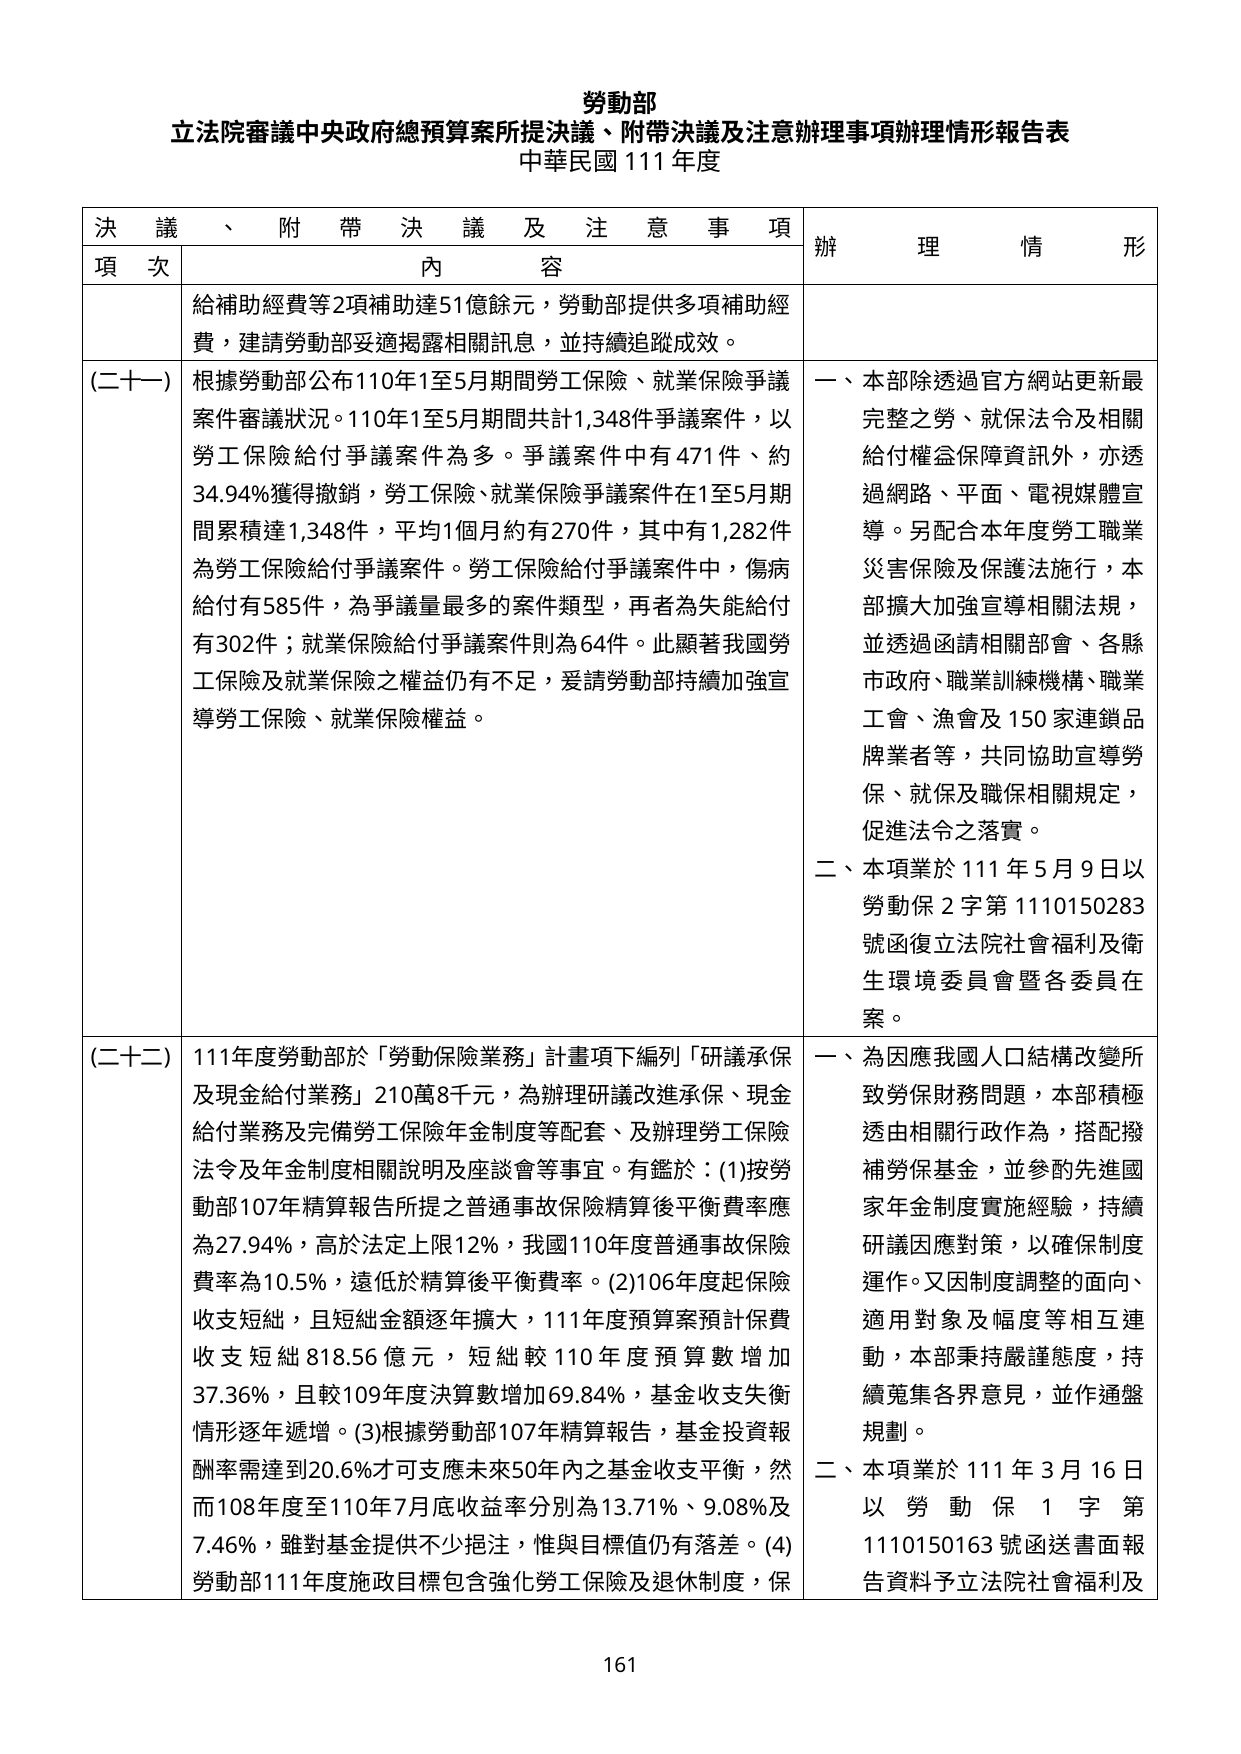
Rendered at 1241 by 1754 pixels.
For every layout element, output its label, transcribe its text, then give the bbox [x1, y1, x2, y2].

table_cell 根據勞動部公布110年1至5月期間勞工保險、就業保險爭議案件審議狀況。110年1至5月期間共計1,348件爭議案件，以勞工保險給付爭議案件為多。爭議案件中有471件、約34.94%獲得撤銷，勞工保險、就業保險爭議案件在1至5月期間累積達1,348件，平均1個月約有270件，其中有1,282件為勞工保險給付爭議案件。勞工保險給付爭議案件中，傷病給付有585件，為爭議量最多的案件類型，再者為失能給付有302件；就業保險給付爭議案件則為64件。此顯著我國勞工保險及就業保險之權益仍有不足，爰請勞動部持續加強宣導勞工保險、就業保險權益。 [182, 361, 803, 1036]
table_cell 為因應我國人口結構改變所致勞保財務問題，本部積極透由相關行政作為，搭配撥補勞保基金，並參酌先進國家年金制度實施經驗，持續研議因應對策，以確保制度運作。又因制度調整的面向、適用對象及幅度等相互連動，本部秉持嚴謹態度，持續蒐集各界意見，並作通盤規劃。 本項業於111年3月16日以勞動保1字第1110150163號函送書面報告資料予立法院社會福利及 [804, 1037, 1157, 1599]
table_cell 內 容 [182, 246, 803, 284]
table_cell 項次 [83, 246, 181, 284]
table_cell 111年度勞動部於「勞動保險業務」計畫項下編列「研議承保及現金給付業務」210萬8千元，為辦理研議改進承保、現金給付業務及完備勞工保險年金制度等配套、及辦理勞工保險法令及年金制度相關說明及座談會等事宜。有鑑於：(1)按勞動部107年精算報告所提之普通事故保險精算後平衡費率應為27.94%，高於法定上限12%，我國110年度普通事故保險費率為10.5%，遠低於精算後平衡費率。(2)106年度起保險收支短絀，且短絀金額逐年擴大，111年度預算案預計保費收支短絀818.56億元，短絀較110年度預算數增加37.36%，且較109年度決算數增加69.84%，基金收支失衡情形逐年遞增。(3)根據勞動部107年精算報告，基金投資報酬率需達到20.6%才可支應未來50年內之基金收支平衡，然而108年度至110年7月底收益率分別為13.71%、9.08%及7.46%，雖對基金提供不少挹注，惟與目標值仍有落差。(4)勞動部111年度施政目標包含強化勞工保險及退休制度，保 [182, 1037, 803, 1599]
table_cell 給補助經費等2項補助達51億餘元，勞動部提供多項補助經費，建請勞動部妥適揭露相關訊息，並持續追蹤成效。 [182, 285, 803, 360]
table_cell 本部除透過官方網站更新最完整之勞、就保法令及相關給付權益保障資訊外，亦透過網路、平面、電視媒體宣導。另配合本年度勞工職業災害保險及保護法施行，本部擴大加強宣導相關法規，並透過函請相關部會、各縣市政府、職業訓練機構、職業工會、漁會及150家連鎖品牌業者等，共同協助宣導勞保、就保及職保相關規定，促進法令之落實。 本項業於111年5月9日以勞動保2字第1110150283號函復立法院社會福利及衛生環境委員會暨各委員在案。 [804, 361, 1157, 1036]
table_header 辦理情形 [804, 208, 1157, 284]
table_header 決議、附帶決議及注意事項 [83, 208, 803, 245]
table_cell [804, 285, 1157, 360]
table_cell (二十二) [83, 1037, 181, 1599]
table_cell [83, 285, 181, 360]
table_cell (二十一) [83, 361, 181, 1036]
